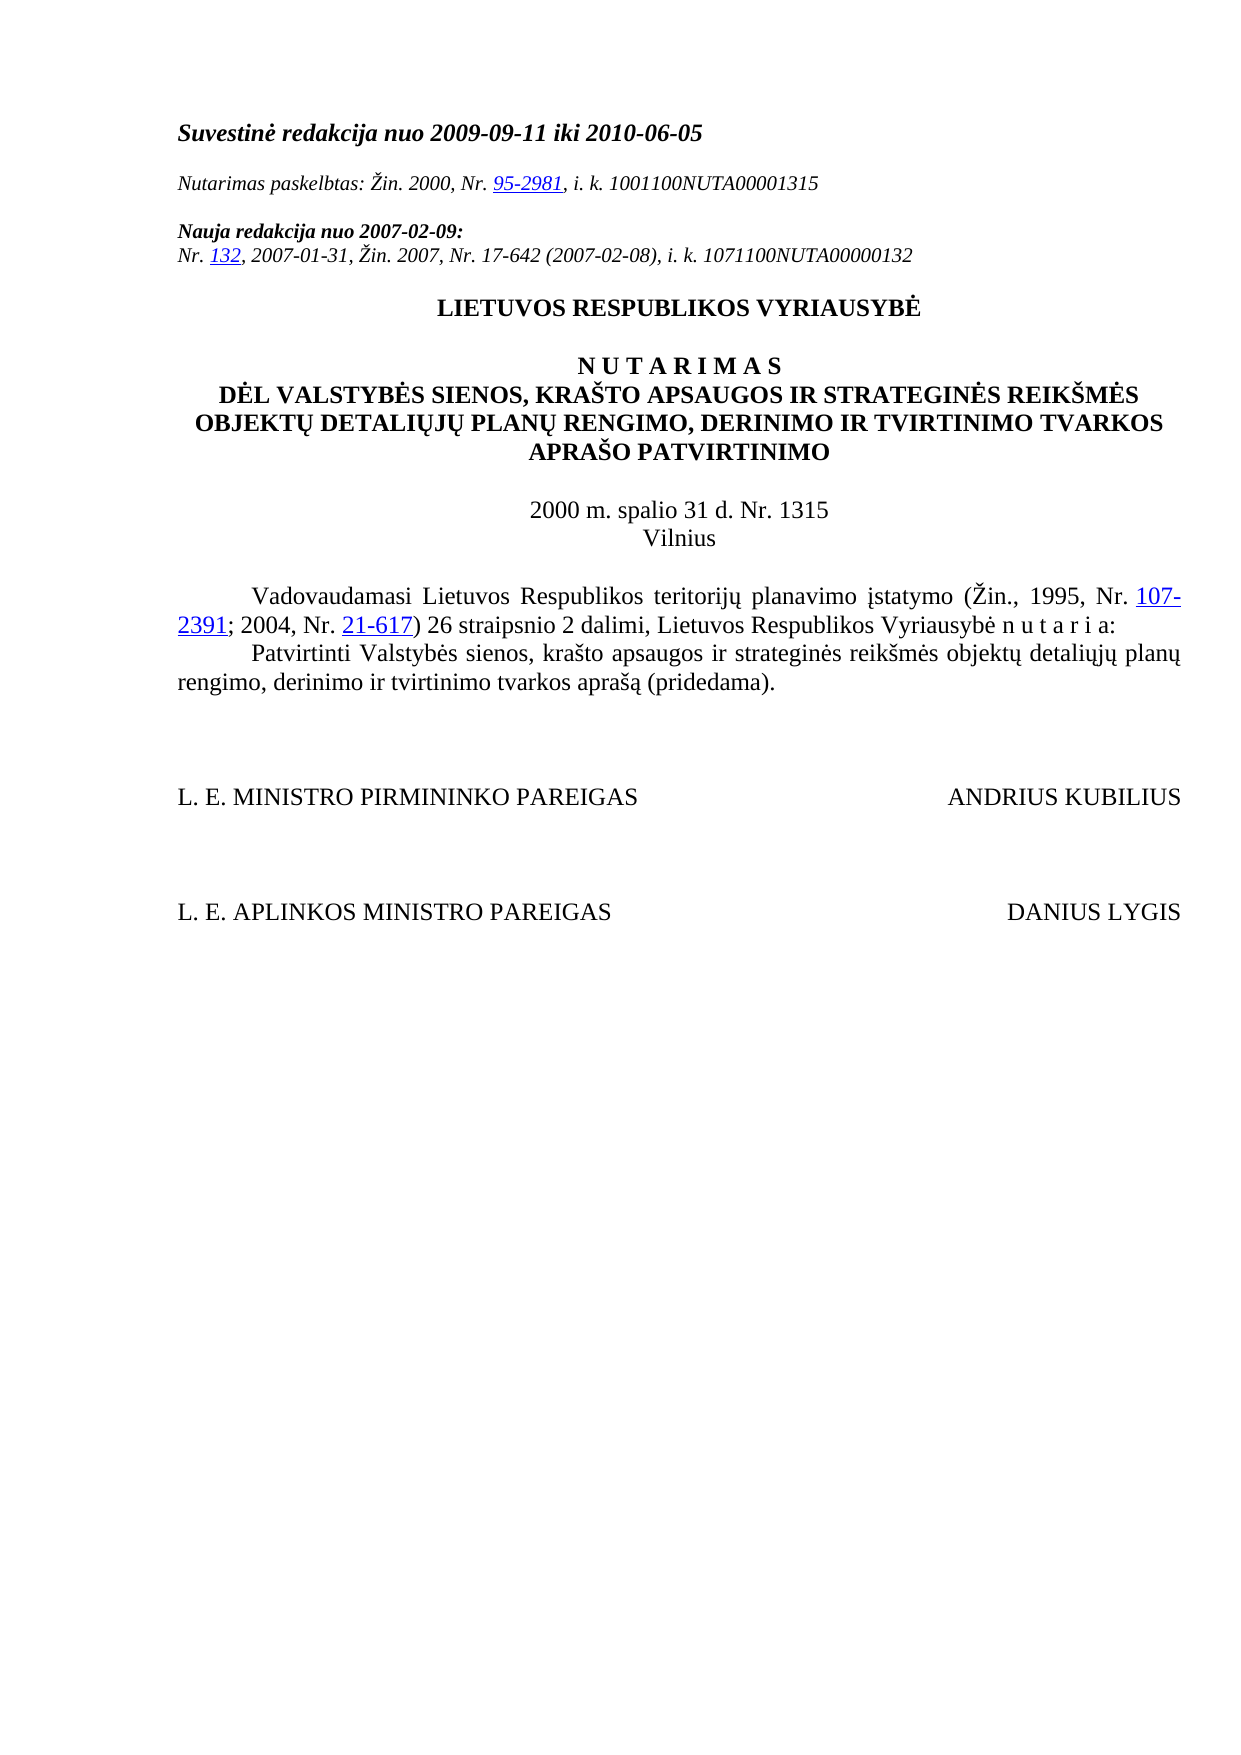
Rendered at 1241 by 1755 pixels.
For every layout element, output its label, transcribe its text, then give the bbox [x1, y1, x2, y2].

text L. e. Ministro Pirmininko pareigas Andrius Kubilius [177, 782, 1181, 811]
text Vilnius [177, 523, 1181, 552]
text Nr. 132, 2007-01-31, Žin. 2007, Nr. 17-642 (2007-02-08), i. k. 1071100NUTA00000132 [177, 243, 1181, 267]
text L. e. aplinkos ministro pareigas Danius Lygis [177, 897, 1181, 926]
text Vadovaudamasi Lietuvos Respublikos teritorijų planavimo įstatymo (Žin., 1995, Nr. 107-2391; 2004, Nr. 21-617) 26 straipsnio 2 dalimi, Lietuvos Respublikos Vyriausybė nutaria: [177, 581, 1181, 638]
text Nauja redakcija nuo 2007-02-09: [177, 219, 1181, 243]
text Suvestinė redakcija nuo 2009-09-11 iki 2010-06-05 [177, 118, 1181, 147]
text 2000 m. spalio 31 d. Nr. 1315 [177, 495, 1181, 523]
text NUTARIMAS [177, 351, 1181, 380]
text Patvirtinti Valstybės sienos, krašto apsaugos ir strateginės reikšmės objektų detaliųjų planų rengimo, derinimo ir tvirtinimo tvarkos aprašą (pridedama). [177, 638, 1181, 696]
text DĖL VALSTYBĖS SIENOS, KRAŠTO APSAUGOS IR STRATEGINĖS REIKŠMĖS OBJEKTŲ DETALIŲJŲ PLANŲ RENGIMO, DERINIMO IR TVIRTINIMO TVARKOS APRAŠO PATVIRTINIMO [177, 380, 1181, 466]
text LIETUVOS RESPUBLIKOS VYRIAUSYBĖ [177, 293, 1181, 322]
text Nutarimas paskelbtas: Žin. 2000, Nr. 95-2981, i. k. 1001100NUTA00001315 [177, 171, 1181, 195]
